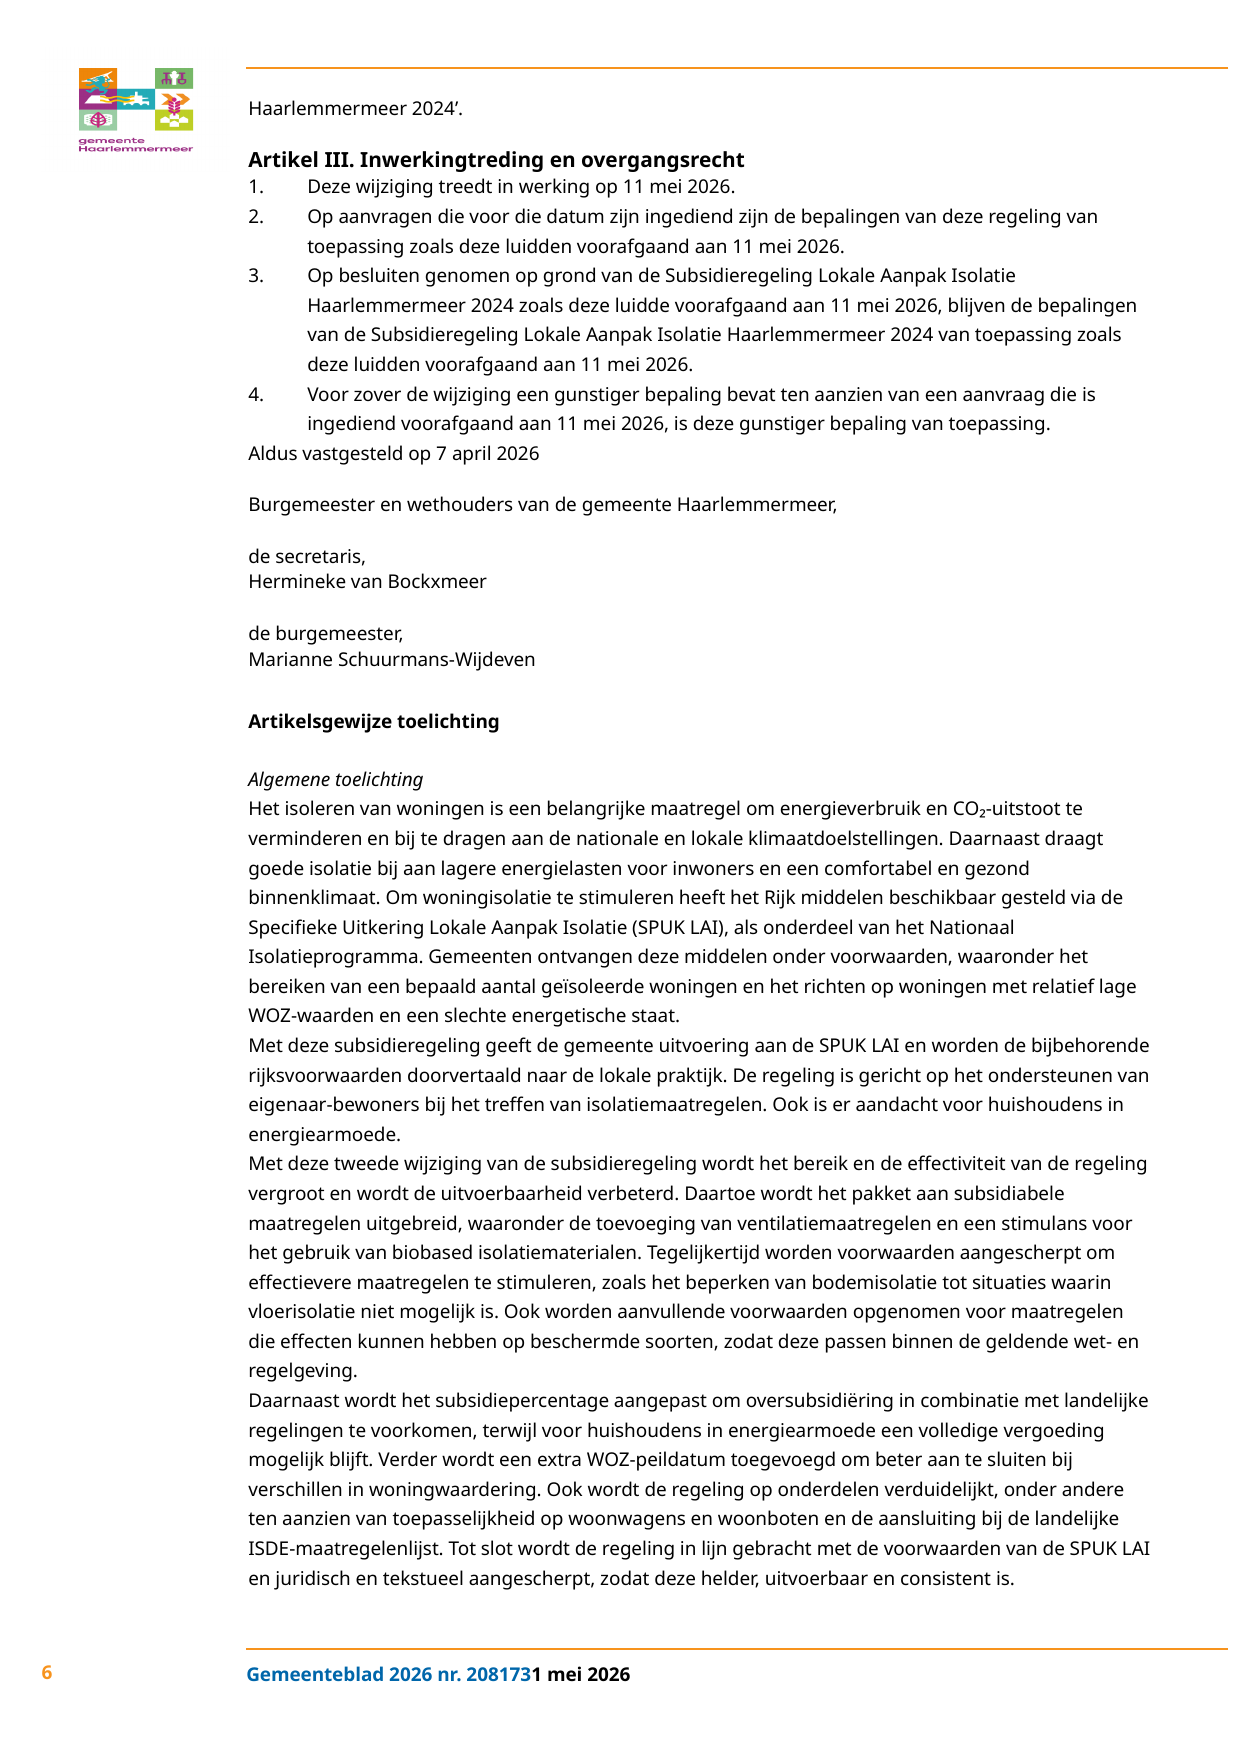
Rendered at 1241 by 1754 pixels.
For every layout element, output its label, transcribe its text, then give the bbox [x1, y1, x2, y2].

text Marianne Schuurmans-Wijdeven [248, 646, 1152, 671]
text Hermineke van Bockxmeer [248, 568, 1152, 594]
text Burgemeester en wethouders van de gemeente Haarlemmermeer, [248, 491, 1152, 517]
list Deze wijziging treedt in werking op 11 mei 2026. [248, 174, 1152, 199]
text Artikel III. Inwerkingtreding en overgangsrecht [248, 145, 1152, 174]
picture [41, 47, 231, 172]
text Met deze subsidieregeling geeft de gemeente uitvoering aan de SPUK LAI en worden de bijbehorende rijksvoorwaarden doorvertaald naar de lokale praktijk. De regeling is gericht op het ondersteunen van eigenaar-bewoners bij het treffen van isolatiemaatregelen. Ook is er aandacht voor huishoudens in energiearmoede. [248, 1032, 1152, 1147]
text Met deze tweede wijziging van de subsidieregeling wordt het bereik en de effectiviteit van de regeling vergroot en wordt de uitvoerbaarheid verbeterd. Daartoe wordt het pakket aan subsidiabele maatregelen uitgebreid, waaronder de toevoeging van ventilatiemaatregelen en een stimulans voor het gebruik van biobased isolatiematerialen. Tegelijkertijd worden voorwaarden aangescherpt om effectievere maatregelen te stimuleren, zoals het beperken van bodemisolatie tot situaties waarin vloerisolatie niet mogelijk is. Ook worden aanvullende voorwaarden opgenomen voor maatregelen die effecten kunnen hebben op beschermde soorten, zodat deze passen binnen de geldende wet- en regelgeving. [248, 1151, 1152, 1383]
list Op aanvragen die voor die datum zijn ingediend zijn de bepalingen van deze regeling van toepassing zoals deze luidden voorafgaand aan 11 mei 2026. [248, 203, 1152, 258]
text Haarlemmermeer 2024’. [248, 95, 1152, 121]
list Op besluiten genomen op grond van de Subsidieregeling Lokale Aanpak Isolatie Haarlemmermeer 2024 zoals deze luidde voorafgaand aan 11 mei 2026, blijven de bepalingen van de Subsidieregeling Lokale Aanpak Isolatie Haarlemmermeer 2024 van toepassing zoals deze luidden voorafgaand aan 11 mei 2026. [248, 262, 1152, 377]
text Algemene toelichting [248, 766, 1152, 792]
text de secretaris, [248, 543, 1152, 568]
text Aldus vastgesteld op 7 april 2026 [248, 440, 1152, 466]
text Het isoleren van woningen is een belangrijke maatregel om energieverbruik en CO₂-uitstoot te verminderen en bij te dragen aan de nationale en lokale klimaatdoelstellingen. Daarnaast draagt goede isolatie bij aan lagere energielasten voor inwoners en een comfortabel en gezond binnenklimaat. Om woningisolatie te stimuleren heeft het Rijk middelen beschikbaar gesteld via de Specifieke Uitkering Lokale Aanpak Isolatie (SPUK LAI), als onderdeel van het Nationaal Isolatieprogramma. Gemeenten ontvangen deze middelen onder voorwaarden, waaronder het bereiken van een bepaald aantal geïsoleerde woningen en het richten op woningen met relatief lage WOZ-waarden en een slechte energetische staat. [248, 796, 1152, 1028]
text Daarnaast wordt het subsidiepercentage aangepast om oversubsidiëring in combinatie met landelijke regelingen te voorkomen, terwijl voor huishoudens in energiearmoede een volledige vergoeding mogelijk blijft. Verder wordt een extra WOZ-peildatum toegevoegd om beter aan te sluiten bij verschillen in woningwaardering. Ook wordt de regeling op onderdelen verduidelijkt, onder andere ten aanzien van toepasselijkheid op woonwagens en woonboten en de aansluiting bij de landelijke ISDE-maatregelenlijst. Tot slot wordt de regeling in lijn gebracht met de voorwaarden van de SPUK LAI en juridisch en tekstueel aangescherpt, zodat deze helder, uitvoerbaar en consistent is. [248, 1387, 1152, 1591]
list Voor zover de wijziging een gunstiger bepaling bevat ten aanzien van een aanvraag die is ingediend voorafgaand aan 11 mei 2026, is deze gunstiger bepaling van toepassing. [248, 381, 1152, 436]
text de burgemeester, [248, 620, 1152, 646]
text Artikelsgewijze toelichting [248, 697, 1152, 737]
